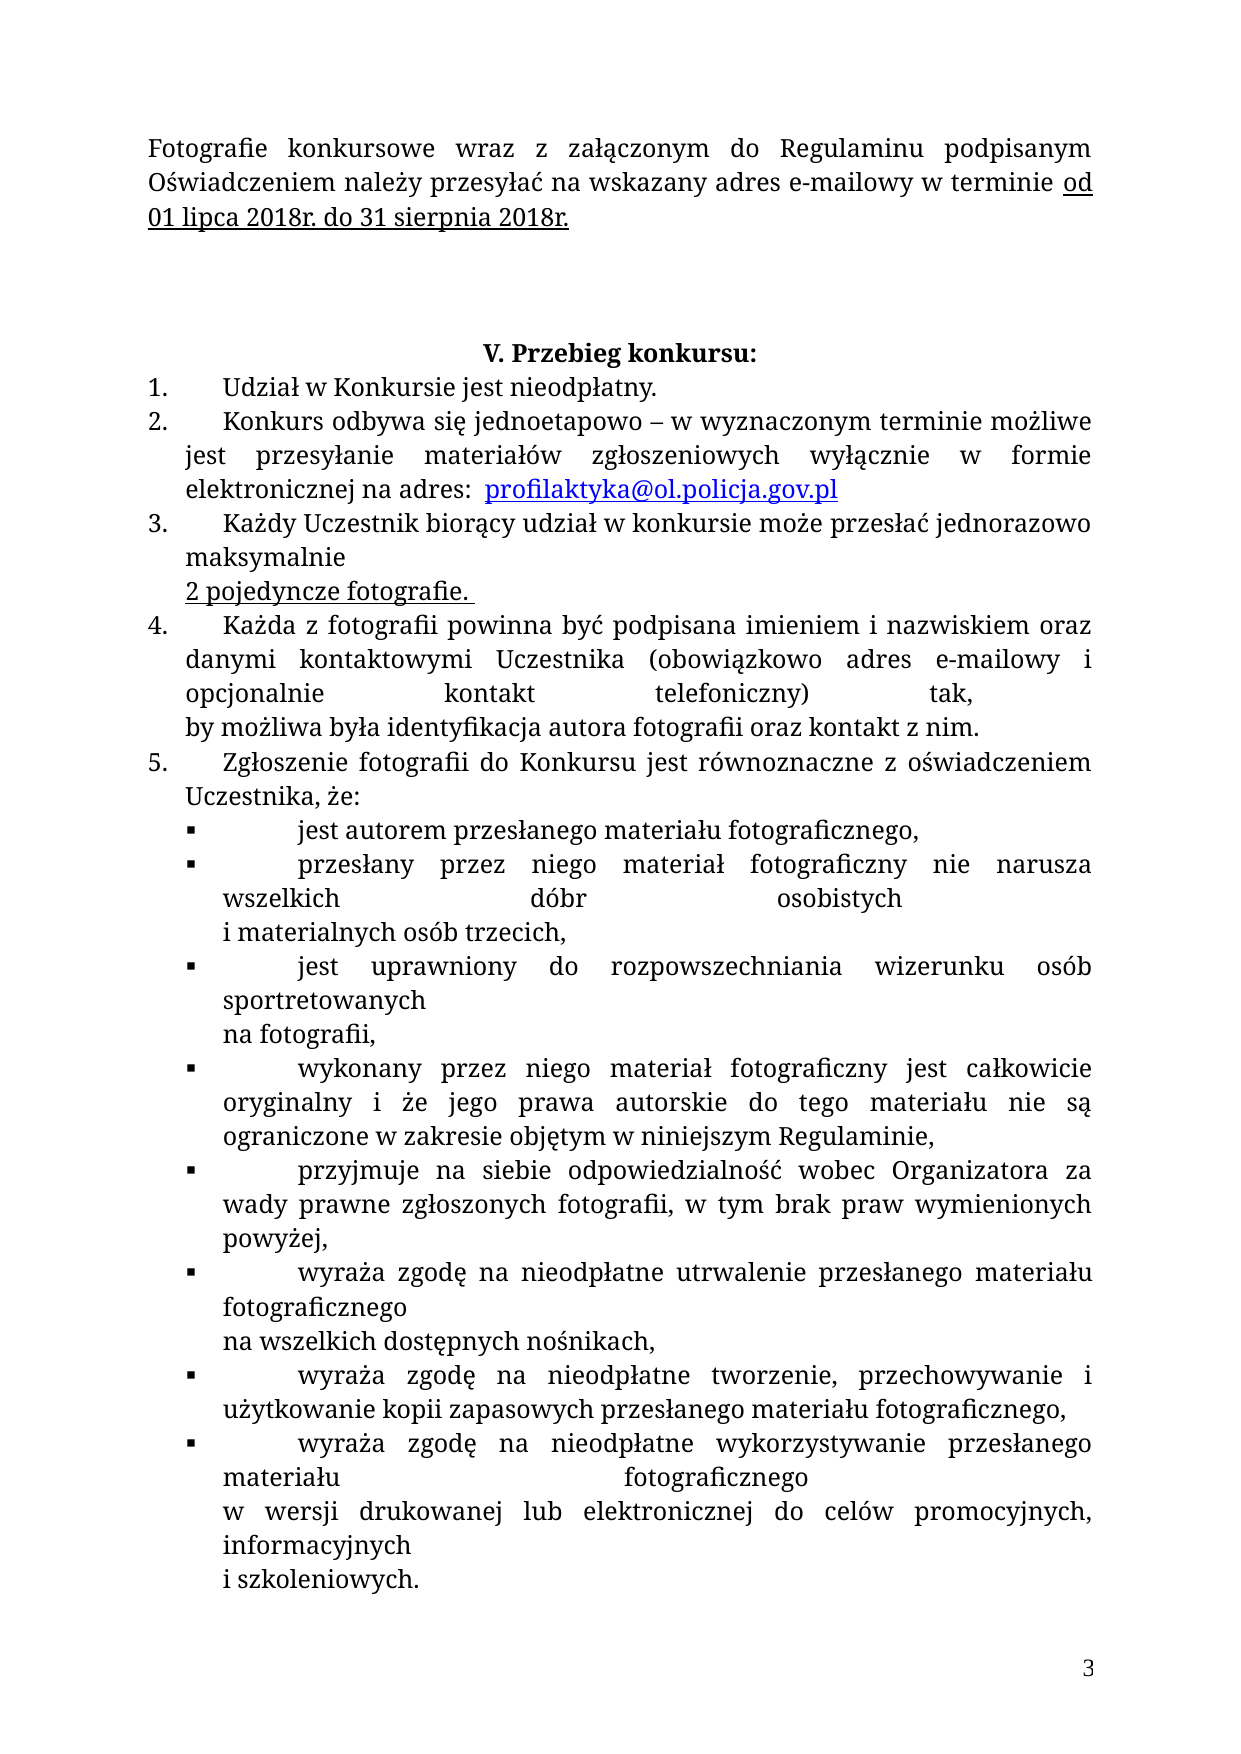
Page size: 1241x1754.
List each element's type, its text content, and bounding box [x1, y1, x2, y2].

list wyraża zgodę na nieodpłatne utrwalenie przesłanego materiału fotograficznego na wszelkich dostępnych nośnikach, [185, 1255, 1093, 1357]
text V. Przebieg konkursu: [148, 335, 1093, 369]
list Każda z fotografii powinna być podpisana imieniem i nazwiskiem oraz danymi kontaktowymi Uczestnika (obowiązkowo adres e-mailowy i opcjonalnie kontakt telefoniczny) tak, by możliwa była identyfikacja autora fotografii oraz kontakt z nim. [148, 608, 1093, 744]
list wyraża zgodę na nieodpłatne wykorzystywanie przesłanego materiału fotograficznego w wersji drukowanej lub elektronicznej do celów promocyjnych, informacyjnych i szkoleniowych. [185, 1425, 1093, 1596]
list jest autorem przesłanego materiału fotograficznego, [185, 812, 1093, 846]
list jest uprawniony do rozpowszechniania wizerunku osób sportretowanych na fotografii, [185, 948, 1093, 1051]
list wyraża zgodę na nieodpłatne tworzenie, przechowywanie i użytkowanie kopii zapasowych przesłanego materiału fotograficznego, [185, 1357, 1093, 1425]
list Udział w Konkursie jest nieodpłatny. [148, 369, 1093, 403]
list przesłany przez niego materiał fotograficzny nie narusza wszelkich dóbr osobistych i materialnych osób trzecich, [185, 846, 1093, 948]
text Fotografie konkursowe wraz z załączonym do Regulaminu podpisanym Oświadczeniem należy przesyłać na wskazany adres e-mailowy w terminie od 01 lipca 2018r. do 31 sierpnia 2018r. [148, 131, 1093, 233]
list Konkurs odbywa się jednoetapowo – w wyznaczonym terminie możliwe jest przesyłanie materiałów zgłoszeniowych wyłącznie w formie elektronicznej na adres: profilaktyka@ol.policja.gov.pl [148, 403, 1093, 506]
list wykonany przez niego materiał fotograficzny jest całkowicie oryginalny i że jego prawa autorskie do tego materiału nie są ograniczone w zakresie objętym w niniejszym Regulaminie, [185, 1051, 1093, 1153]
list Zgłoszenie fotografii do Konkursu jest równoznaczne z oświadczeniem Uczestnika, że: [148, 744, 1093, 812]
list przyjmuje na siebie odpowiedzialność wobec Organizatora za wady prawne zgłoszonych fotografii, w tym brak praw wymienionych powyżej, [185, 1153, 1093, 1255]
list Każdy Uczestnik biorący udział w konkursie może przesłać jednorazowo maksymalnie 2 pojedyncze fotografie. [148, 506, 1093, 608]
